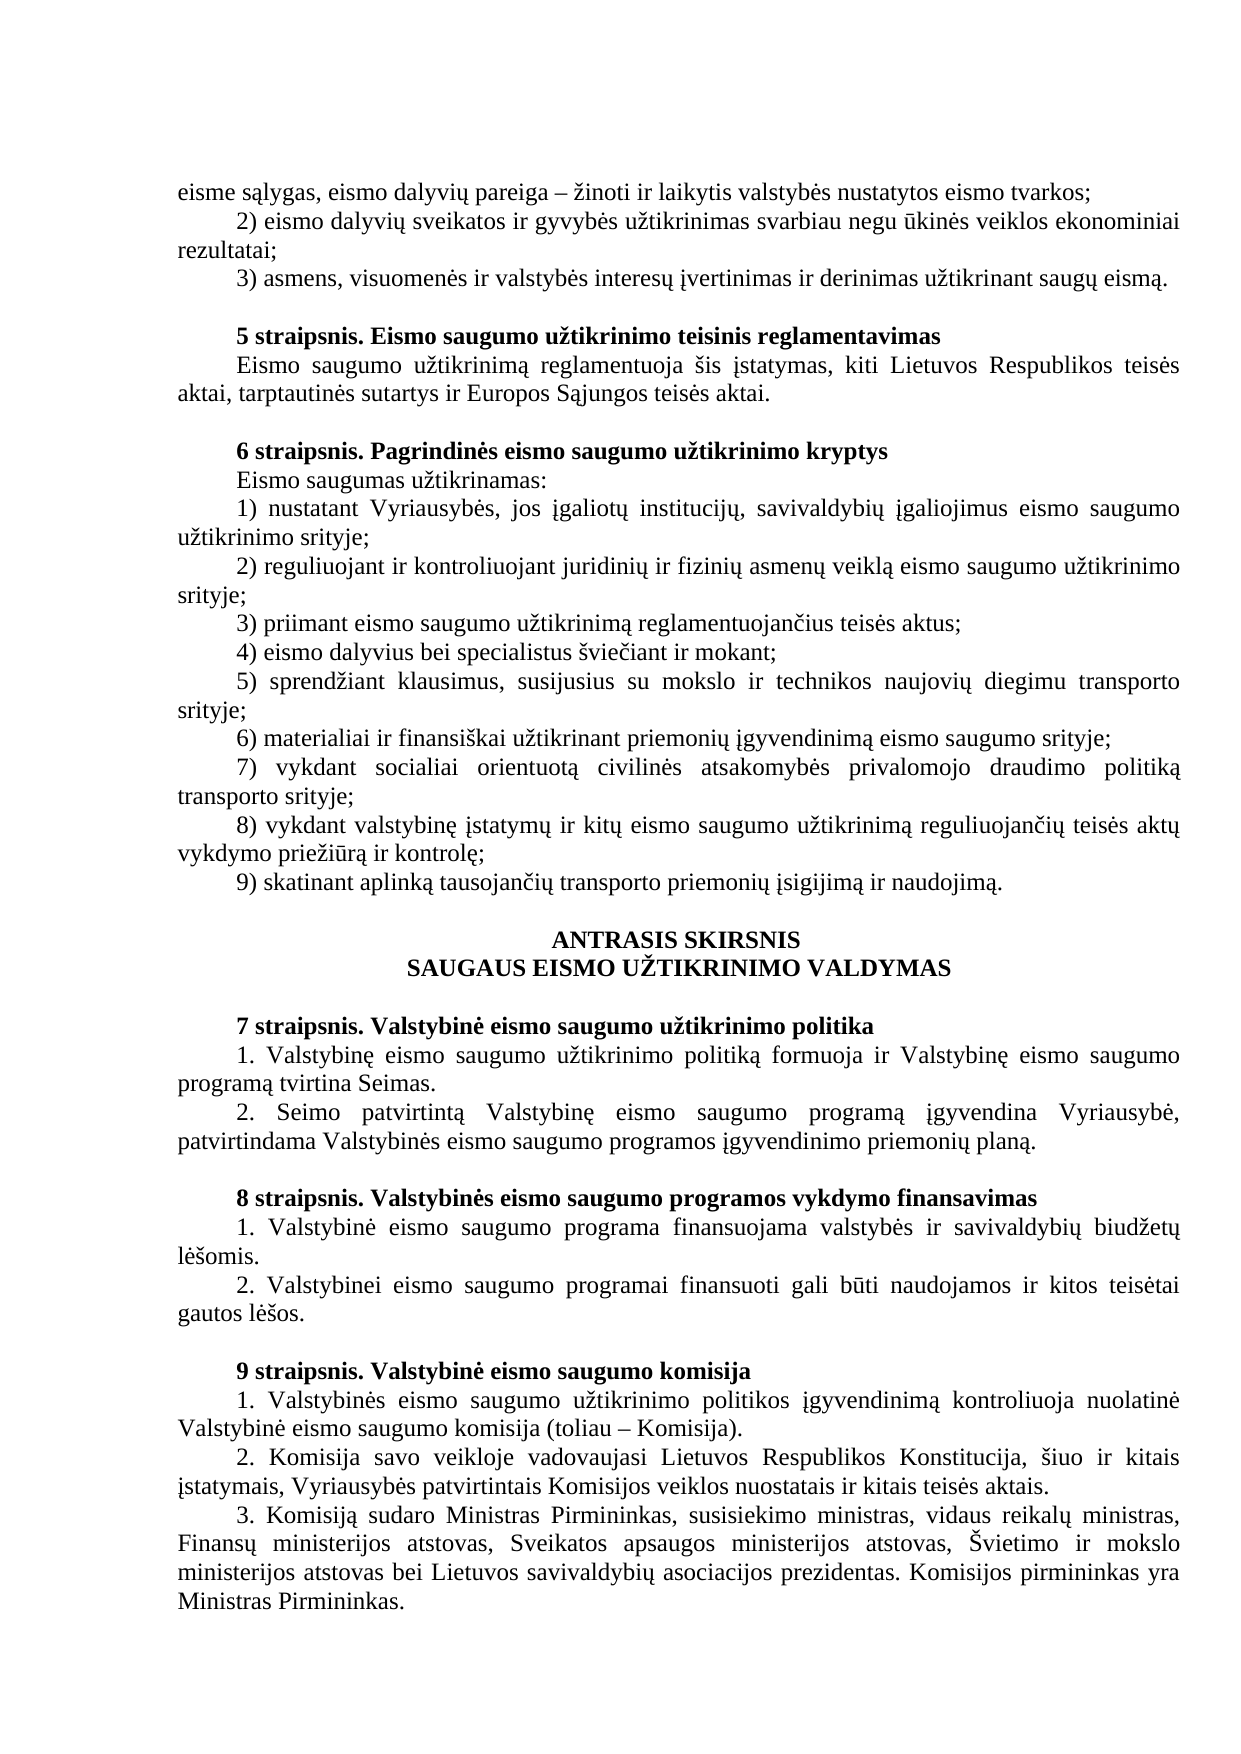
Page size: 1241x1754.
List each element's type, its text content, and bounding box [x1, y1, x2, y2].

text 3. Komisiją sudaro Ministras Pirmininkas, susisiekimo ministras, vidaus reikalų ministras, Finansų ministerijos atstovas, Sveikatos apsaugos ministerijos atstovas, Švietimo ir mokslo ministerijos atstovas bei Lietuvos savivaldybių asociacijos prezidentas. Komisijos pirmininkas yra Ministras Pirmininkas. [177, 1500, 1181, 1615]
text SAUGAUS EISMO UŽTIKRINIMO VALDYMAS [177, 953, 1181, 982]
text Eismo saugumo užtikrinimą reglamentuoja šis įstatymas, kiti Lietuvos Respublikos teisės aktai, tarptautinės sutartys ir Europos Sąjungos teisės aktai. [177, 350, 1181, 407]
text 9 straipsnis. Valstybinė eismo saugumo komisija [177, 1356, 1181, 1385]
text 3) asmens, visuomenės ir valstybės interesų įvertinimas ir derinimas užtikrinant saugų eismą. [177, 263, 1181, 292]
text eisme sąlygas, eismo dalyvių pareiga – žinoti ir laikytis valstybės nustatytos eismo tvarkos; [177, 177, 1181, 206]
text 6) materialiai ir finansiškai užtikrinant priemonių įgyvendinimą eismo saugumo srityje; [177, 723, 1181, 752]
text 1. Valstybinę eismo saugumo užtikrinimo politiką formuoja ir Valstybinę eismo saugumo programą tvirtina Seimas. [177, 1040, 1181, 1097]
text 2. Komisija savo veikloje vadovaujasi Lietuvos Respublikos Konstitucija, šiuo ir kitais įstatymais, Vyriausybės patvirtintais Komisijos veiklos nuostatais ir kitais teisės aktais. [177, 1442, 1181, 1500]
text 6 straipsnis. Pagrindinės eismo saugumo užtikrinimo kryptys [177, 436, 1181, 465]
text 9) skatinant aplinką tausojančių transporto priemonių įsigijimą ir naudojimą. [177, 867, 1181, 896]
text ANTRASIS SKIRSNIS [177, 925, 1181, 953]
text Eismo saugumas užtikrinamas: [177, 465, 1181, 493]
text 1. Valstybinė eismo saugumo programa finansuojama valstybės ir savivaldybių biudžetų lėšomis. [177, 1212, 1181, 1270]
text 2) eismo dalyvių sveikatos ir gyvybės užtikrinimas svarbiau negu ūkinės veiklos ekonominiai rezultatai; [177, 206, 1181, 263]
text 3) priimant eismo saugumo užtikrinimą reglamentuojančius teisės aktus; [177, 608, 1181, 637]
text 2) reguliuojant ir kontroliuojant juridinių ir fizinių asmenų veiklą eismo saugumo užtikrinimo srityje; [177, 551, 1181, 608]
text 1) nustatant Vyriausybės, jos įgaliotų institucijų, savivaldybių įgaliojimus eismo saugumo užtikrinimo srityje; [177, 493, 1181, 551]
text 7) vykdant socialiai orientuotą civilinės atsakomybės privalomojo draudimo politiką transporto srityje; [177, 752, 1181, 810]
text 2. Valstybinei eismo saugumo programai finansuoti gali būti naudojamos ir kitos teisėtai gautos lėšos. [177, 1270, 1181, 1327]
text 1. Valstybinės eismo saugumo užtikrinimo politikos įgyvendinimą kontroliuoja nuolatinė Valstybinė eismo saugumo komisija (toliau – Komisija). [177, 1385, 1181, 1442]
text 4) eismo dalyvius bei specialistus šviečiant ir mokant; [177, 637, 1181, 666]
text 7 straipsnis. Valstybinė eismo saugumo užtikrinimo politika [177, 1011, 1181, 1040]
text 5 straipsnis. Eismo saugumo užtikrinimo teisinis reglamentavimas [177, 321, 1181, 350]
text 5) sprendžiant klausimus, susijusius su mokslo ir technikos naujovių diegimu transporto srityje; [177, 666, 1181, 723]
text 8 straipsnis. Valstybinės eismo saugumo programos vykdymo finansavimas [177, 1183, 1181, 1212]
text 8) vykdant valstybinę įstatymų ir kitų eismo saugumo užtikrinimą reguliuojančių teisės aktų vykdymo priežiūrą ir kontrolę; [177, 810, 1181, 867]
text 2. Seimo patvirtintą Valstybinę eismo saugumo programą įgyvendina Vyriausybė, patvirtindama Valstybinės eismo saugumo programos įgyvendinimo priemonių planą. [177, 1097, 1181, 1155]
